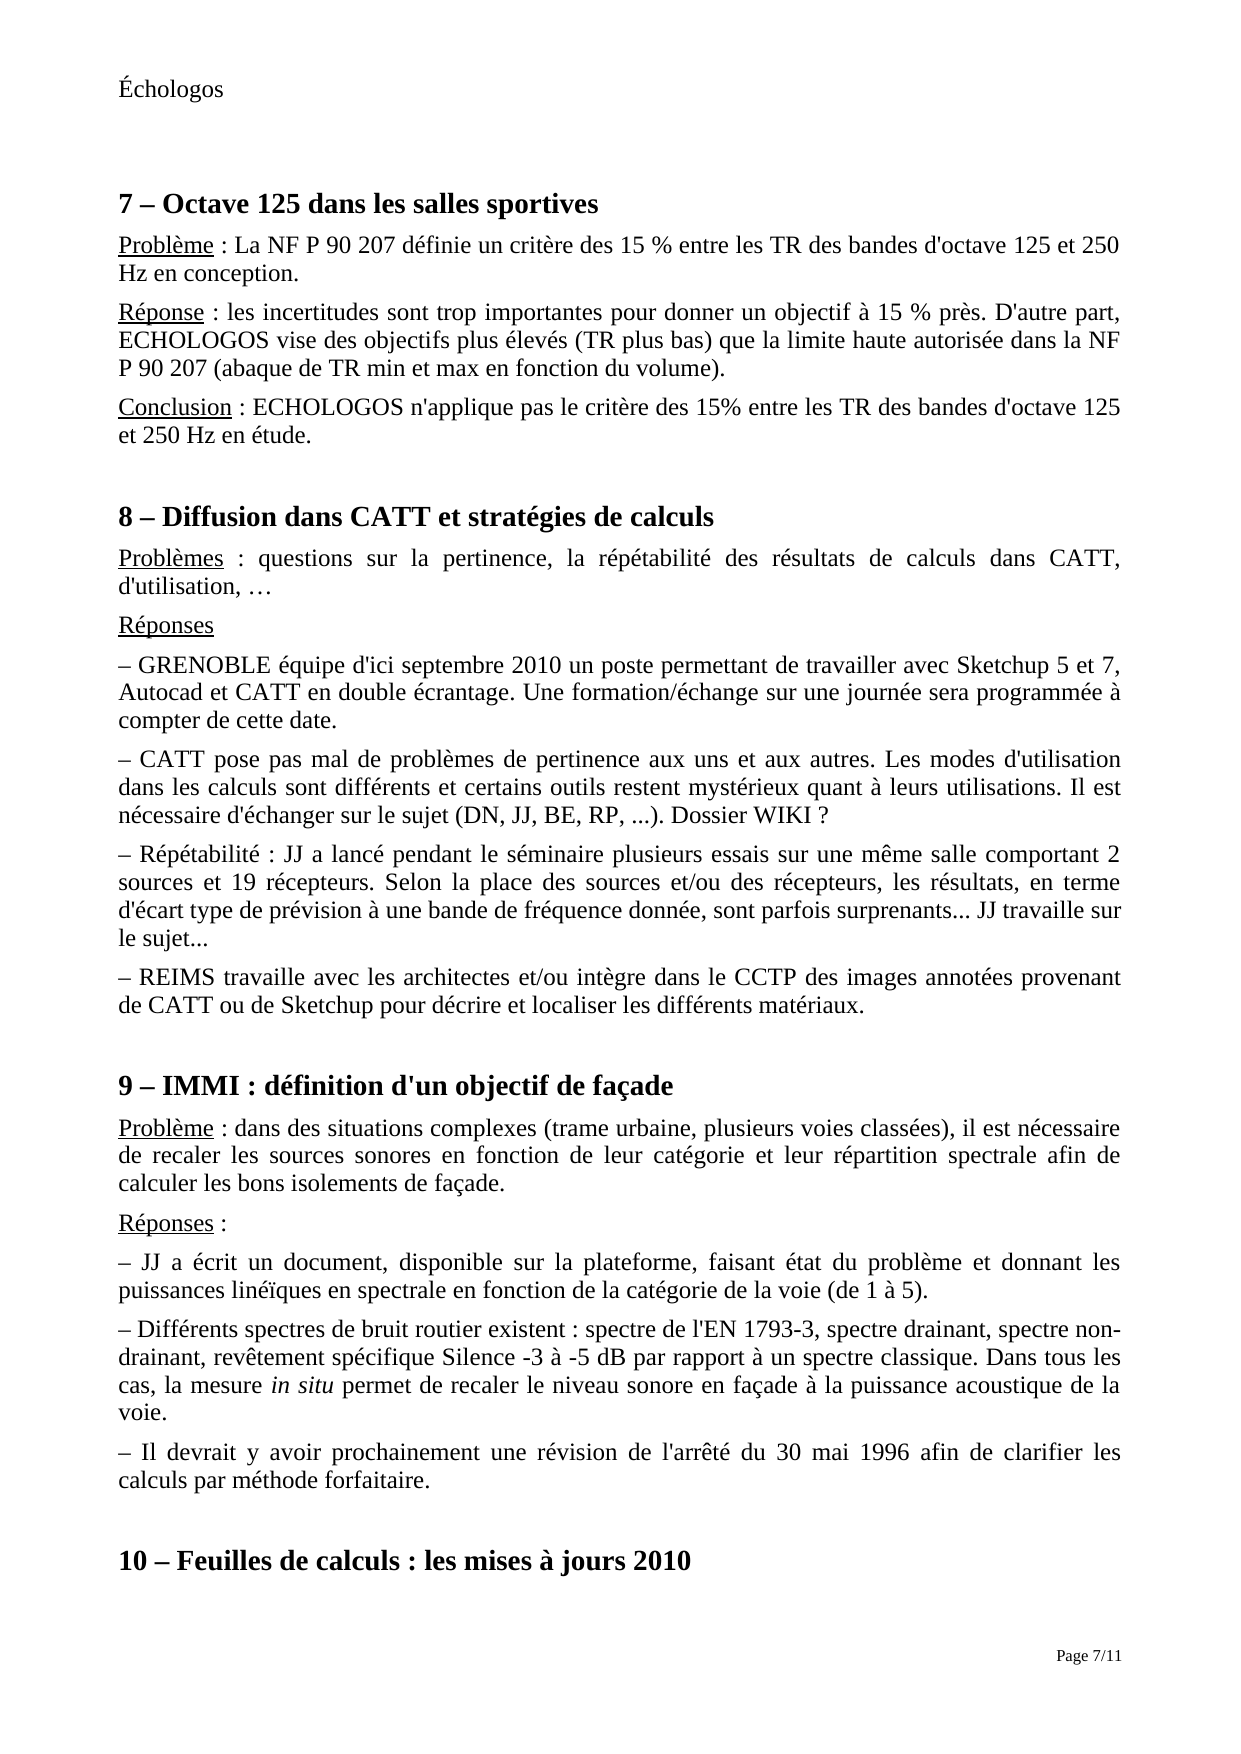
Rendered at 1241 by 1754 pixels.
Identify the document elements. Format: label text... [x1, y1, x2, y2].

text Problème : La NF P 90 207 définie un critère des 15 % entre les TR des bandes d'octave 125 et 250 Hz en conception. [118, 231, 1122, 287]
text 7 – Octave 125 dans les salles sportives [118, 187, 1122, 219]
text – GRENOBLE équipe d'ici septembre 2010 un poste permettant de travailler avec Sketchup 5 et 7, Autocad et CATT en double écrantage. Une formation/échange sur une journée sera programmée à compter de cette date. [118, 651, 1122, 734]
text Réponses : [118, 1209, 1122, 1236]
text 8 – Diffusion dans CATT et stratégies de calculs [118, 500, 1122, 532]
text – Il devrait y avoir prochainement une révision de l'arrêté du 30 mai 1996 afin de clarifier les calculs par méthode forfaitaire. [118, 1438, 1122, 1493]
text 10 – Feuilles de calculs : les mises à jours 2010 [118, 1545, 1122, 1577]
text Réponses [118, 611, 1122, 639]
text Conclusion : ECHOLOGOS n'applique pas le critère des 15% entre les TR des bandes d'octave 125 et 250 Hz en étude. [118, 393, 1122, 449]
text Problème : dans des situations complexes (trame urbaine, plusieurs voies classées), il est nécessaire de recaler les sources sonores en fonction de leur catégorie et leur répartition spectrale afin de calculer les bons isolements de façade. [118, 1114, 1122, 1197]
text Réponse : les incertitudes sont trop importantes pour donner un objectif à 15 % près. D'autre part, ECHOLOGOS vise des objectifs plus élevés (TR plus bas) que la limite haute autorisée dans la NF P 90 207 (abaque de TR min et max en fonction du volume). [118, 298, 1122, 382]
text – Différents spectres de bruit routier existent : spectre de l'EN 1793-3, spectre drainant, spectre non-drainant, revêtement spécifique Silence -3 à -5 dB par rapport à un spectre classique. Dans tous les cas, la mesure in situ permet de recaler le niveau sonore en façade à la puissance acoustique de la voie. [118, 1315, 1122, 1426]
text 9 – IMMI : définition d'un objectif de façade [118, 1070, 1122, 1102]
text – REIMS travaille avec les architectes et/ou intègre dans le CCTP des images annotées provenant de CATT ou de Sketchup pour décrire et localiser les différents matériaux. [118, 963, 1122, 1018]
text Problèmes : questions sur la pertinence, la répétabilité des résultats de calculs dans CATT, d'utilisation, … [118, 544, 1122, 599]
text – Répétabilité : JJ a lancé pendant le séminaire plusieurs essais sur une même salle comportant 2 sources et 19 récepteurs. Selon la place des sources et/ou des récepteurs, les résultats, en terme d'écart type de prévision à une bande de fréquence donnée, sont parfois surprenants... JJ travaille sur le sujet... [118, 841, 1122, 951]
text – JJ a écrit un document, disponible sur la plateforme, faisant état du problème et donnant les puissances linéïques en spectrale en fonction de la catégorie de la voie (de 1 à 5). [118, 1248, 1122, 1304]
text – CATT pose pas mal de problèmes de pertinence aux uns et aux autres. Les modes d'utilisation dans les calculs sont différents et certains outils restent mystérieux quant à leurs utilisations. Il est nécessaire d'échanger sur le sujet (DN, JJ, BE, RP, ...). Dossier WIKI ? [118, 746, 1122, 829]
